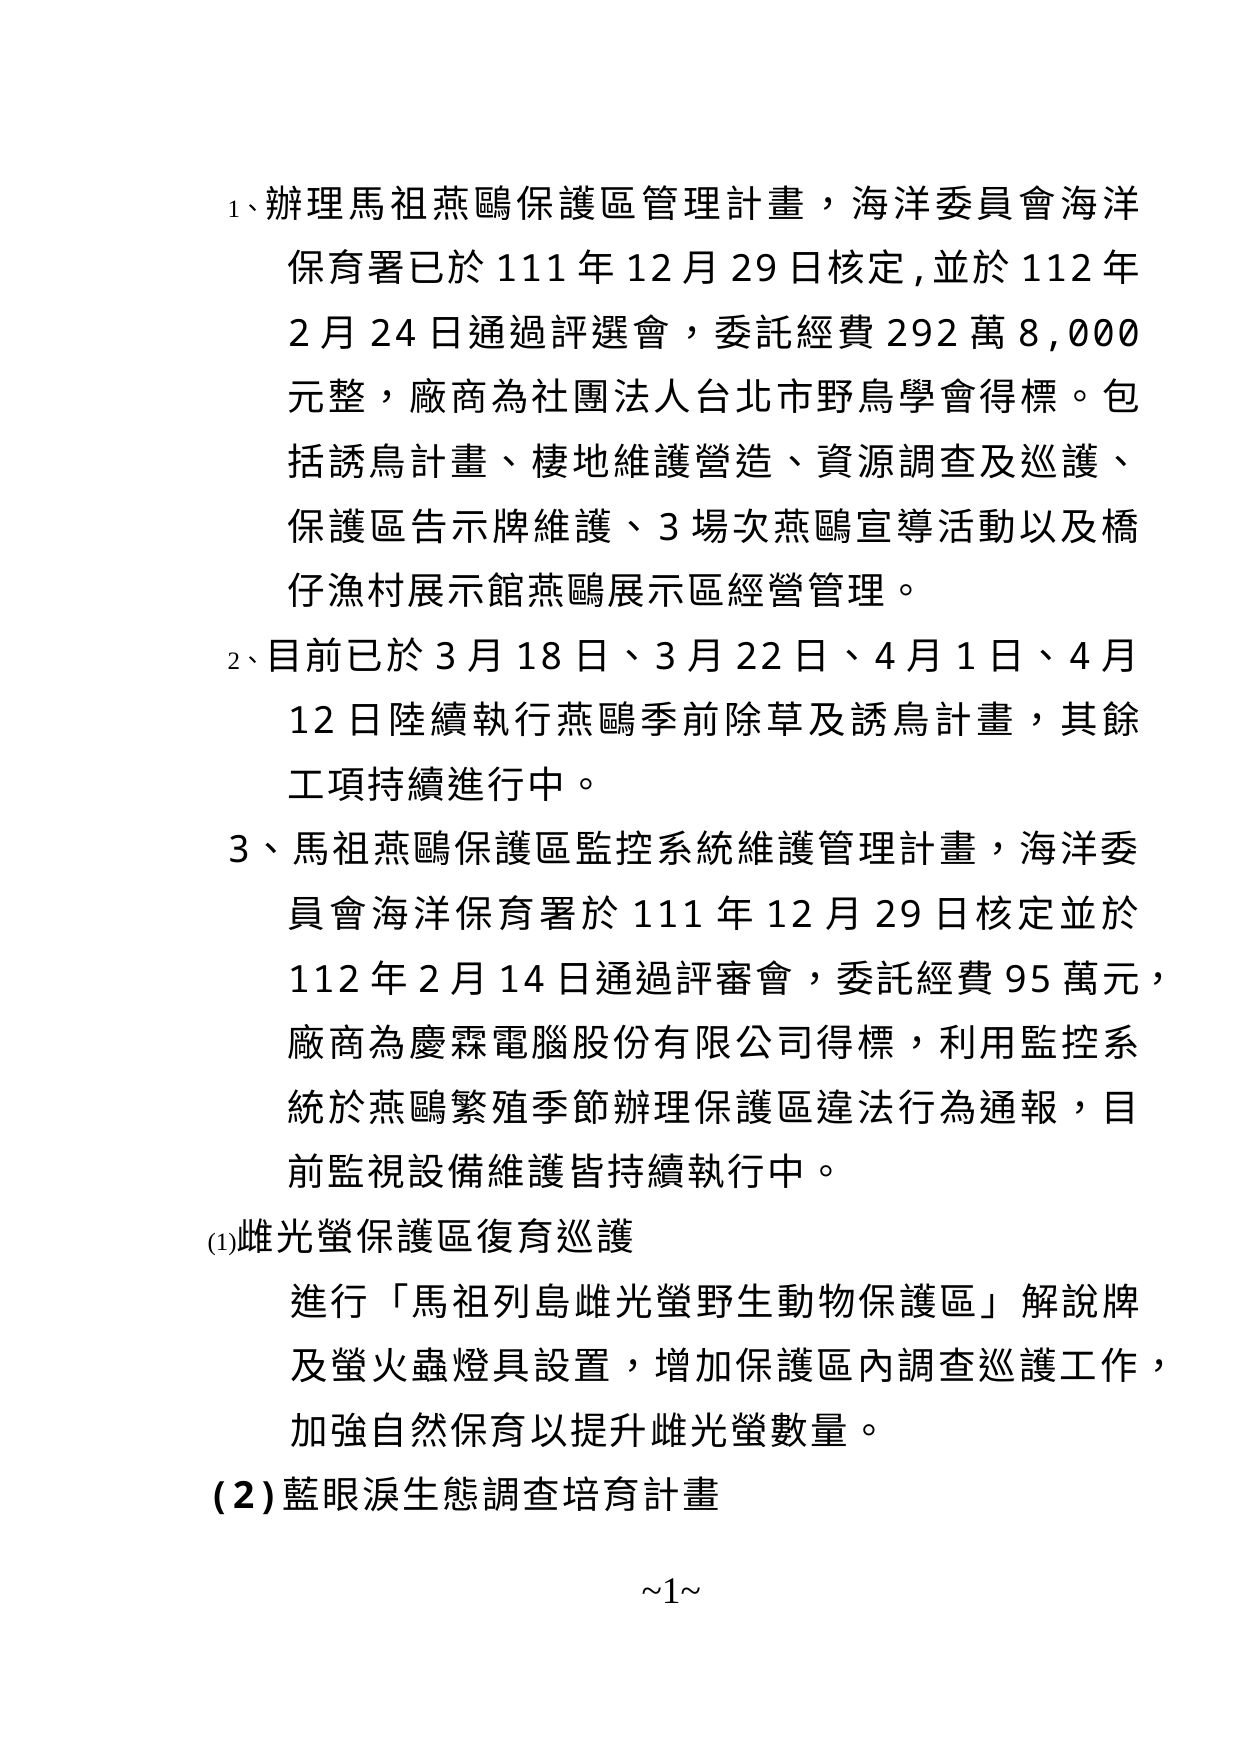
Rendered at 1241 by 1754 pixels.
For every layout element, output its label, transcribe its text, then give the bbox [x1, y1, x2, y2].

list 馬祖燕鷗保護區監控系統維護管理計畫，海洋委員會海洋保育署於111年12月29日核定並於112年2月14日通過評審會，委託經費95萬元，廠商為慶霖電腦股份有限公司得標，利用監控系統於燕鷗繁殖季節辦理保護區違法行為通報，目前監視設備維護皆持續執行中。 [117, 811, 1140, 1199]
list 辦理馬祖燕鷗保護區管理計畫，海洋委員會海洋保育署已於111年12月29日核定,並於112年2月24日通過評選會，委託經費292萬8,000元整，廠商為社團法人台北市野鳥學會得標。包括誘鳥計畫、棲地維護營造、資源調查及巡護、保護區告示牌維護、3場次燕鷗宣導活動以及橋仔漁村展示館燕鷗展示區經營管理。 [117, 165, 1140, 617]
list 目前已於3月18日、3月22日、4月1日、4月12日陸續執行燕鷗季前除草及誘鳥計畫，其餘工項持續進行中。 [117, 617, 1140, 811]
list 雌光螢保護區復育巡護 [97, 1199, 1140, 1263]
text 進行「馬祖列島雌光螢野生動物保護區」解說牌及螢火蟲燈具設置，增加保護區內調查巡護工作，加強自然保育以提升雌光螢數量。 [290, 1263, 1140, 1457]
list 藍眼淚生態調查培育計畫 [97, 1457, 1140, 1522]
